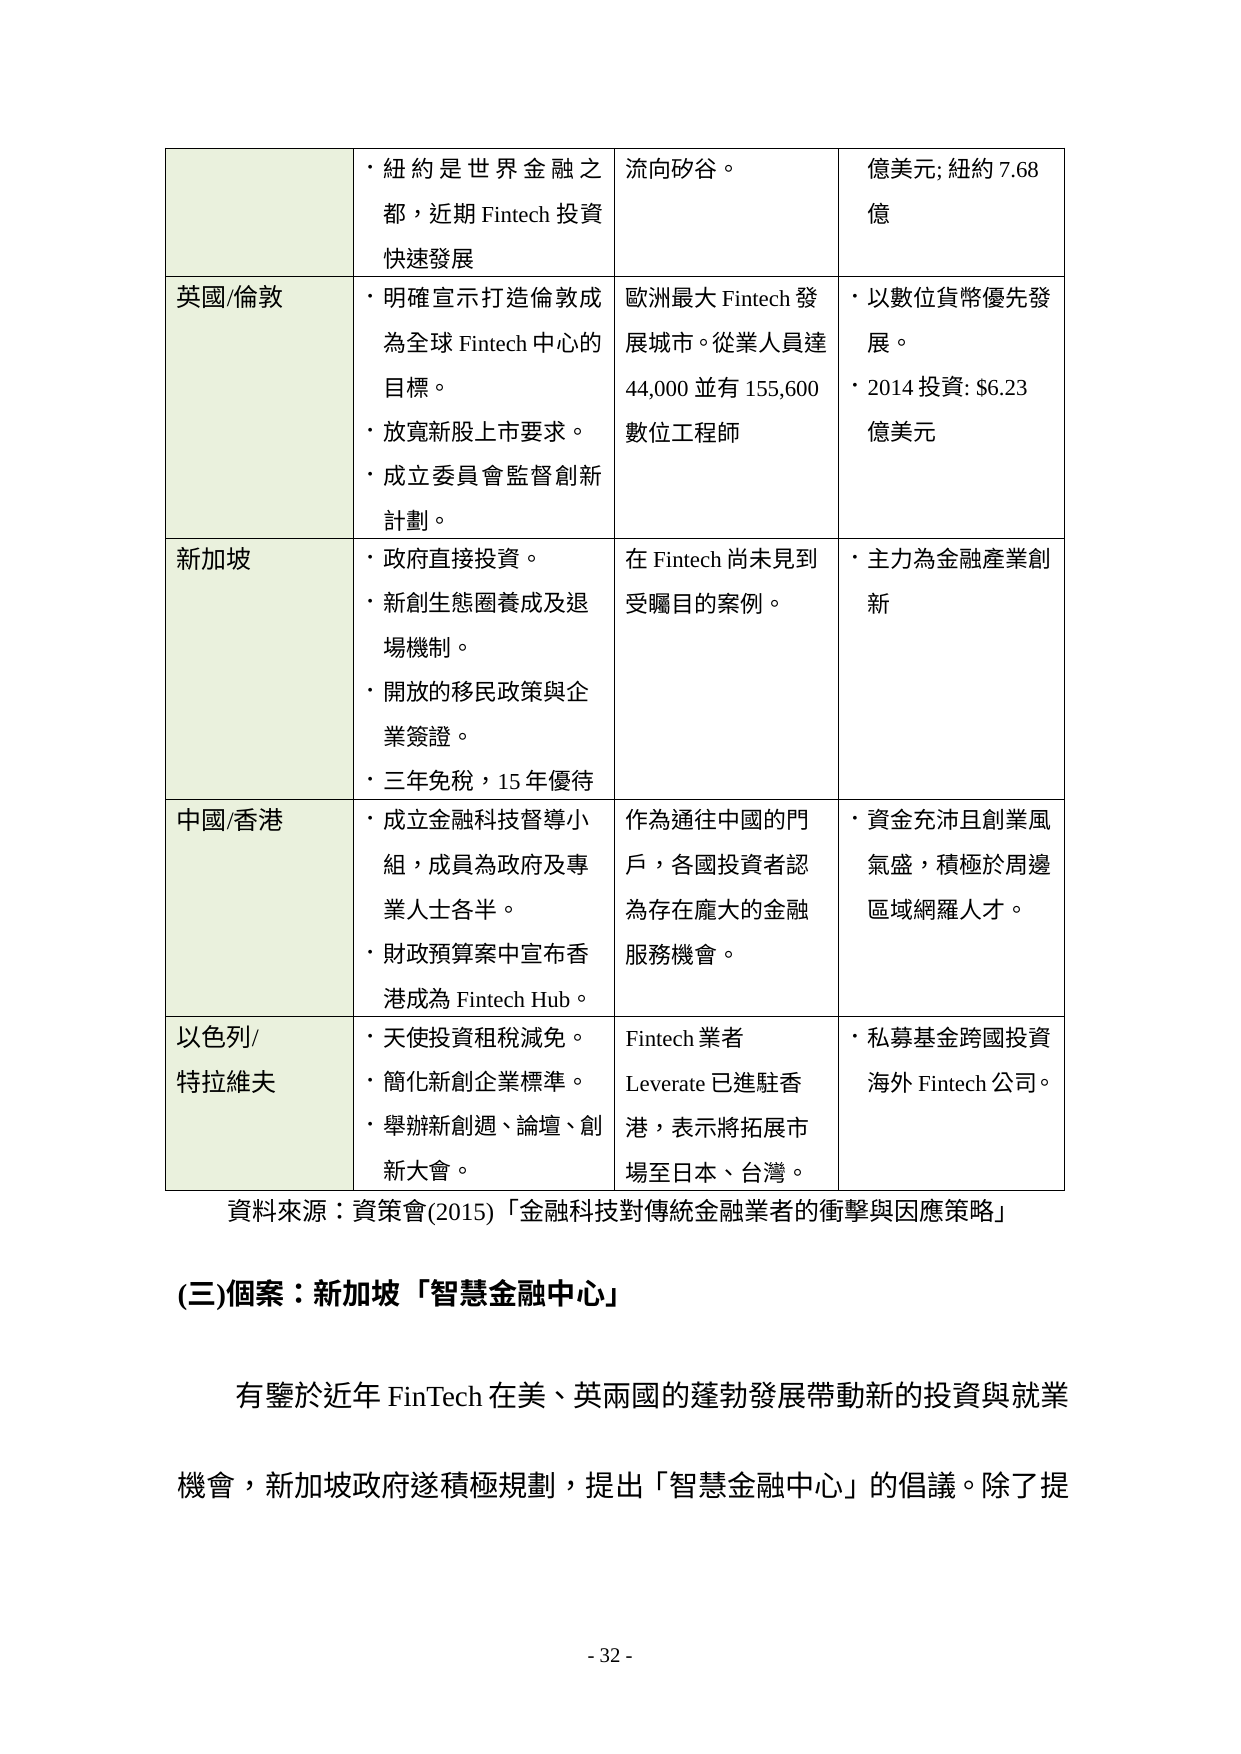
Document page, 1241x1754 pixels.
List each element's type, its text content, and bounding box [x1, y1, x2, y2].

table_cell 以色列/ 特拉維夫 [166, 1017, 353, 1190]
table_cell 私募基金跨國投資海外Fintech公司。 [839, 1017, 1064, 1190]
table_cell 英國/倫敦 [166, 277, 353, 538]
table_cell 流向矽谷。 [615, 149, 838, 276]
table_cell 歐洲最大Fintech發展城市。從業人員達44,000 並有155,600數位工程師 [615, 277, 838, 538]
text 有鑒於近年FinTech在美、英兩國的蓬勃發展帶動新的投資與就業機會，新加坡政府遂積極規劃，提出「智慧金融中心」的倡議。除了提 [177, 1356, 1069, 1521]
table_cell 以數位貨幣優先發展。 2014投資: $6.23億美元 [839, 277, 1064, 538]
table_cell 主力為金融產業創新 [839, 539, 1064, 799]
text (三)個案：新加坡「智慧金融中心」 [177, 1254, 1069, 1329]
table_cell 天使投資租稅減免。 簡化新創企業標準。 舉辦新創週、論壇、創新大會。 [354, 1017, 614, 1190]
table_cell 億美元; 紐約7.68億 [839, 149, 1064, 276]
table_cell 在Fintech尚未見到受矚目的案例。 [615, 539, 838, 799]
table_cell 資金充沛且創業風氣盛，積極於周邊區域網羅人才。 [839, 800, 1064, 1016]
table_cell 明確宣示打造倫敦成為全球Fintech中心的目標。 放寬新股上市要求。 成立委員會監督創新計劃。 [354, 277, 614, 538]
subtitle 資料來源：資策會(2015)「金融科技對傳統金融業者的衝擊與因應策略」 [177, 1191, 1069, 1228]
table_cell 新加坡 [166, 539, 353, 799]
table_cell 成立金融科技督導小組，成員為政府及專業人士各半。 財政預算案中宣布香港成為Fintech Hub。 [354, 800, 614, 1016]
table_cell 中國/香港 [166, 800, 353, 1016]
table_cell 政府直接投資。 新創生態圈養成及退場機制。 開放的移民政策與企業簽證。 三年免稅，15年優待 [354, 539, 614, 799]
table_cell [166, 149, 353, 276]
table_cell 作為通往中國的門戶，各國投資者認為存在龐大的金融服務機會。 [615, 800, 838, 1016]
table_cell Fintech業者Leverate已進駐香港，表示將拓展市場至日本、台灣。 [615, 1017, 838, 1190]
table_cell 美國創投資金活絡，政府無須刻意扶植Fintech新創事業。 紐約是世界金融之都，近期Fintech 投資快速發展 [354, 149, 614, 276]
